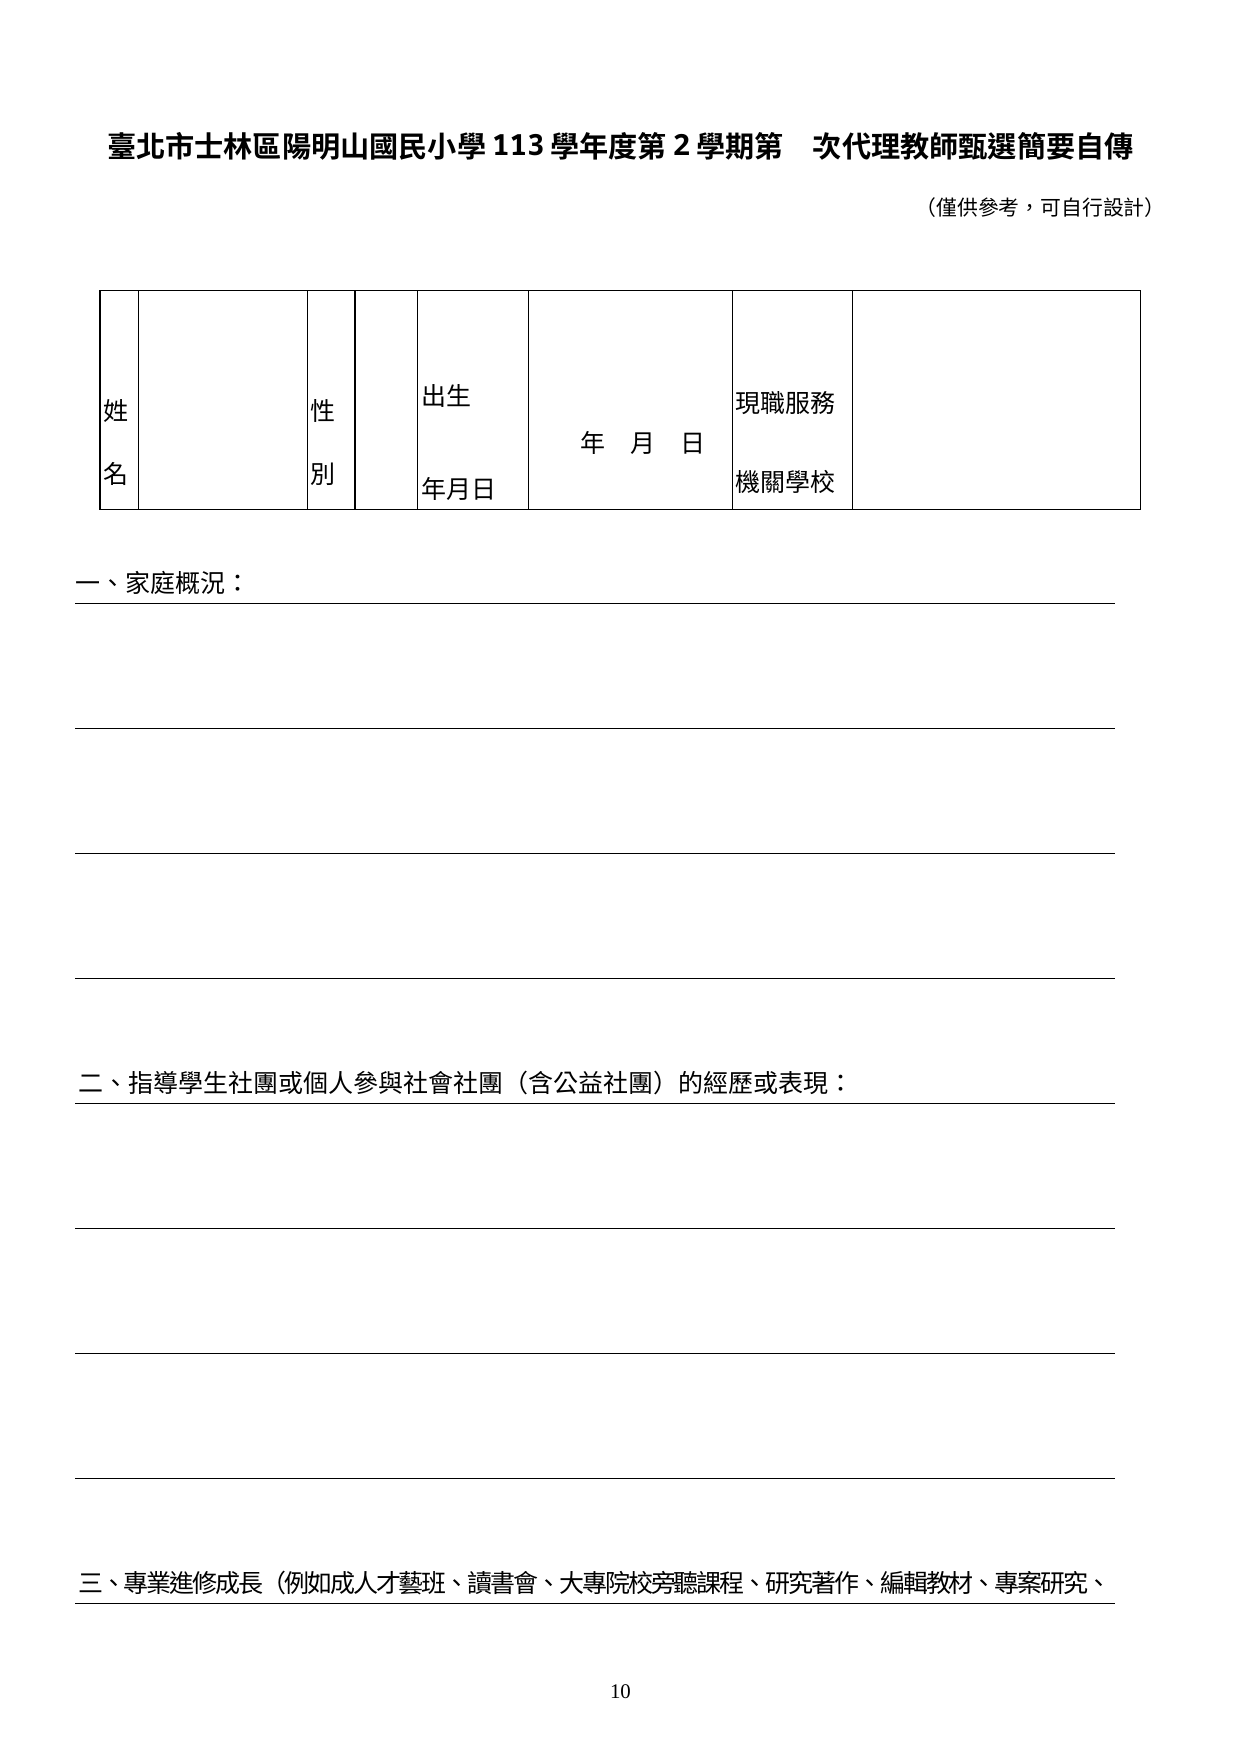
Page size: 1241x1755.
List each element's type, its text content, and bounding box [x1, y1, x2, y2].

table_cell 二、指導學生社團或個人參與社會社團（含公益社團）的經歷或表現： [75, 979, 1115, 1103]
table_header [853, 291, 1140, 509]
table_cell 三、專業進修成長（例如成人才藝班、讀書會、大專院校旁聽課程、研究著作、編輯教材、專案研究、 [75, 1479, 1115, 1603]
table_header 性別 [308, 291, 354, 509]
table_header [356, 291, 417, 509]
text （僅供參考，可自行設計） [75, 165, 1165, 228]
table_header [75, 604, 1115, 728]
table_cell [75, 854, 1115, 978]
table_cell [75, 729, 1115, 853]
table_cell [75, 1354, 1115, 1478]
text 臺北市士林區陽明山國民小學113學年度第2學期第 次代理教師甄選簡要自傳 [75, 103, 1165, 165]
table_header 年 月 日 [529, 291, 732, 509]
table_header 出生 年月日 [418, 291, 528, 509]
table_header 現職服務 機關學校 [733, 291, 852, 509]
table_header 姓名 [101, 291, 138, 509]
table_cell [75, 1229, 1115, 1353]
table_header [139, 291, 307, 509]
table_cell [75, 1104, 1115, 1228]
text 一、家庭概況： [75, 540, 1165, 603]
